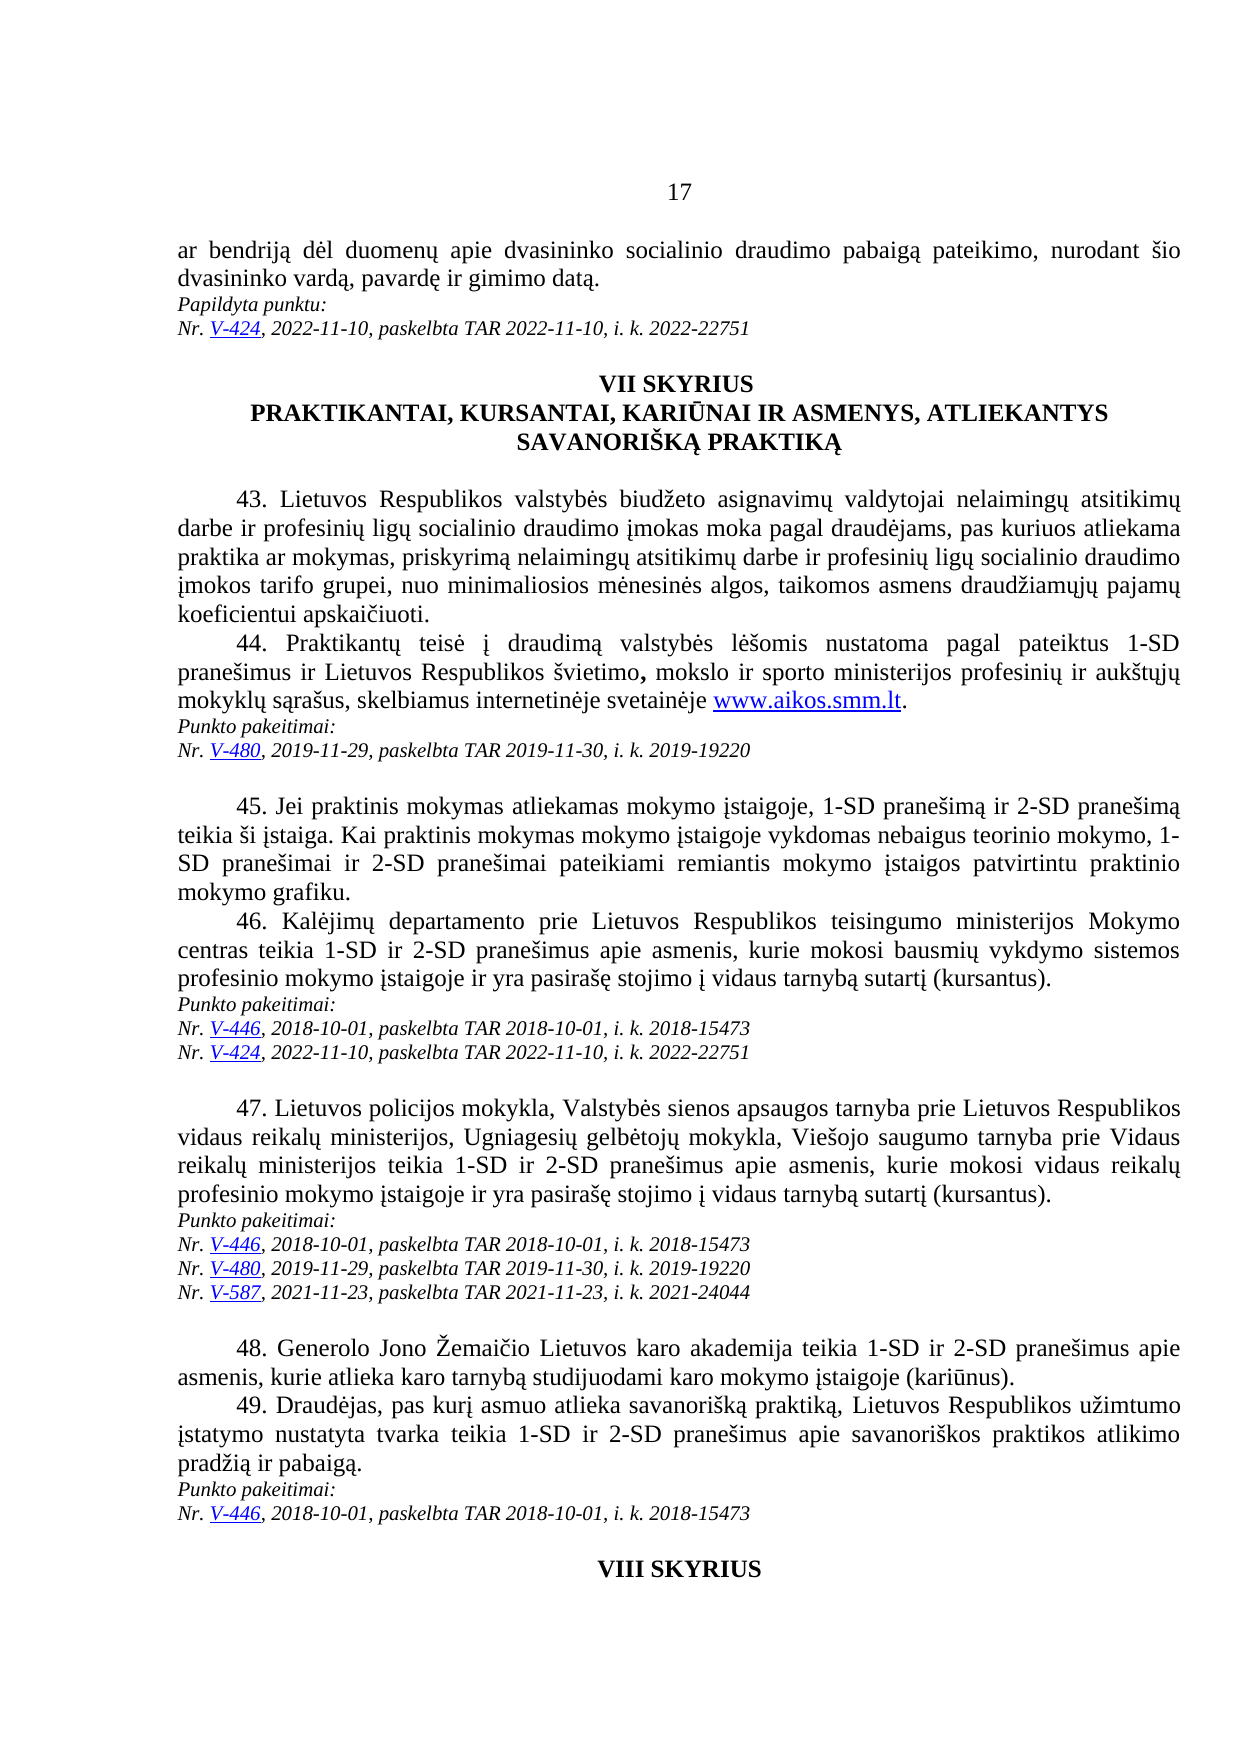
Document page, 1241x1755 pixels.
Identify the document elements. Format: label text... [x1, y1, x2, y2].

text PRAKTIKANTAI, KURSANTAI, KARIŪNAI ir ASMENYS, ATLIEKANTYS SAVANORIŠKĄ PRAKTIKĄ [177, 398, 1181, 455]
text Nr. V-587, 2021-11-23, paskelbta TAR 2021-11-23, i. k. 2021-24044 [177, 1280, 1181, 1304]
text Nr. V-446, 2018-10-01, paskelbta TAR 2018-10-01, i. k. 2018-15473 [177, 1501, 1181, 1525]
text Papildyta punktu: [177, 292, 1181, 316]
text 45. Jei praktinis mokymas atliekamas mokymo įstaigoje, 1-SD pranešimą ir 2-SD pranešimą teikia ši įstaiga. Kai praktinis mokymas mokymo įstaigoje vykdomas nebaigus teorinio mokymo, 1-SD pranešimai ir 2-SD pranešimai pateikiami remiantis mokymo įstaigos patvirtintu praktinio mokymo grafiku. [177, 791, 1181, 906]
text 47. Lietuvos policijos mokykla, Valstybės sienos apsaugos tarnyba prie Lietuvos Respublikos vidaus reikalų ministerijos, Ugniagesių gelbėtojų mokykla, Viešojo saugumo tarnyba prie Vidaus reikalų ministerijos teikia 1-SD ir 2-SD pranešimus apie asmenis, kurie mokosi vidaus reikalų profesinio mokymo įstaigoje ir yra pasirašę stojimo į vidaus tarnybą sutartį (kursantus). [177, 1093, 1181, 1208]
text 48. Generolo Jono Žemaičio Lietuvos karo akademija teikia 1-SD ir 2-SD pranešimus apie asmenis, kurie atlieka karo tarnybą studijuodami karo mokymo įstaigoje (kariūnus). [177, 1333, 1181, 1391]
text Nr. V-480, 2019-11-29, paskelbta TAR 2019-11-30, i. k. 2019-19220 [177, 1256, 1181, 1280]
text Nr. V-424, 2022-11-10, paskelbta TAR 2022-11-10, i. k. 2022-22751 [177, 1040, 1181, 1064]
text ar bendriją dėl duomenų apie dvasininko socialinio draudimo pabaigą pateikimo, nurodant šio dvasininko vardą, pavardę ir gimimo datą. [177, 235, 1181, 292]
text Punkto pakeitimai: [177, 992, 1181, 1016]
text Nr. V-446, 2018-10-01, paskelbta TAR 2018-10-01, i. k. 2018-15473 [177, 1232, 1181, 1256]
text Punkto pakeitimai: [177, 714, 1181, 738]
text 49. Draudėjas, pas kurį asmuo atlieka savanorišką praktiką, Lietuvos Respublikos užimtumo įstatymo nustatyta tvarka teikia 1-SD ir 2-SD pranešimus apie savanoriškos praktikos atlikimo pradžią ir pabaigą. [177, 1391, 1181, 1477]
text VIII SKYRIUS [177, 1554, 1181, 1582]
text Nr. V-480, 2019-11-29, paskelbta TAR 2019-11-30, i. k. 2019-19220 [177, 738, 1181, 762]
text 44. Praktikantų teisė į draudimą valstybės lėšomis nustatoma pagal pateiktus 1-SD pranešimus ir Lietuvos Respublikos švietimo, mokslo ir sporto ministerijos profesinių ir aukštųjų mokyklų sąrašus, skelbiamus internetinėje svetainėje www.aikos.smm.lt. [177, 628, 1181, 714]
text Punkto pakeitimai: [177, 1477, 1181, 1501]
text 43. Lietuvos Respublikos valstybės biudžeto asignavimų valdytojai nelaimingų atsitikimų darbe ir profesinių ligų socialinio draudimo įmokas moka pagal draudėjams, pas kuriuos atliekama praktika ar mokymas, priskyrimą nelaimingų atsitikimų darbe ir profesinių ligų socialinio draudimo įmokos tarifo grupei, nuo minimaliosios mėnesinės algos, taikomos asmens draudžiamųjų pajamų koeficientui apskaičiuoti. [177, 484, 1181, 628]
text Nr. V-424, 2022-11-10, paskelbta TAR 2022-11-10, i. k. 2022-22751 [177, 316, 1181, 340]
text 46. Kalėjimų departamento prie Lietuvos Respublikos teisingumo ministerijos Mokymo centras teikia 1-SD ir 2-SD pranešimus apie asmenis, kurie mokosi bausmių vykdymo sistemos profesinio mokymo įstaigoje ir yra pasirašę stojimo į vidaus tarnybą sutartį (kursantus). [177, 906, 1181, 992]
text Nr. V-446, 2018-10-01, paskelbta TAR 2018-10-01, i. k. 2018-15473 [177, 1016, 1181, 1040]
text Punkto pakeitimai: [177, 1208, 1181, 1232]
text VII SKYRIUS [177, 369, 1181, 398]
